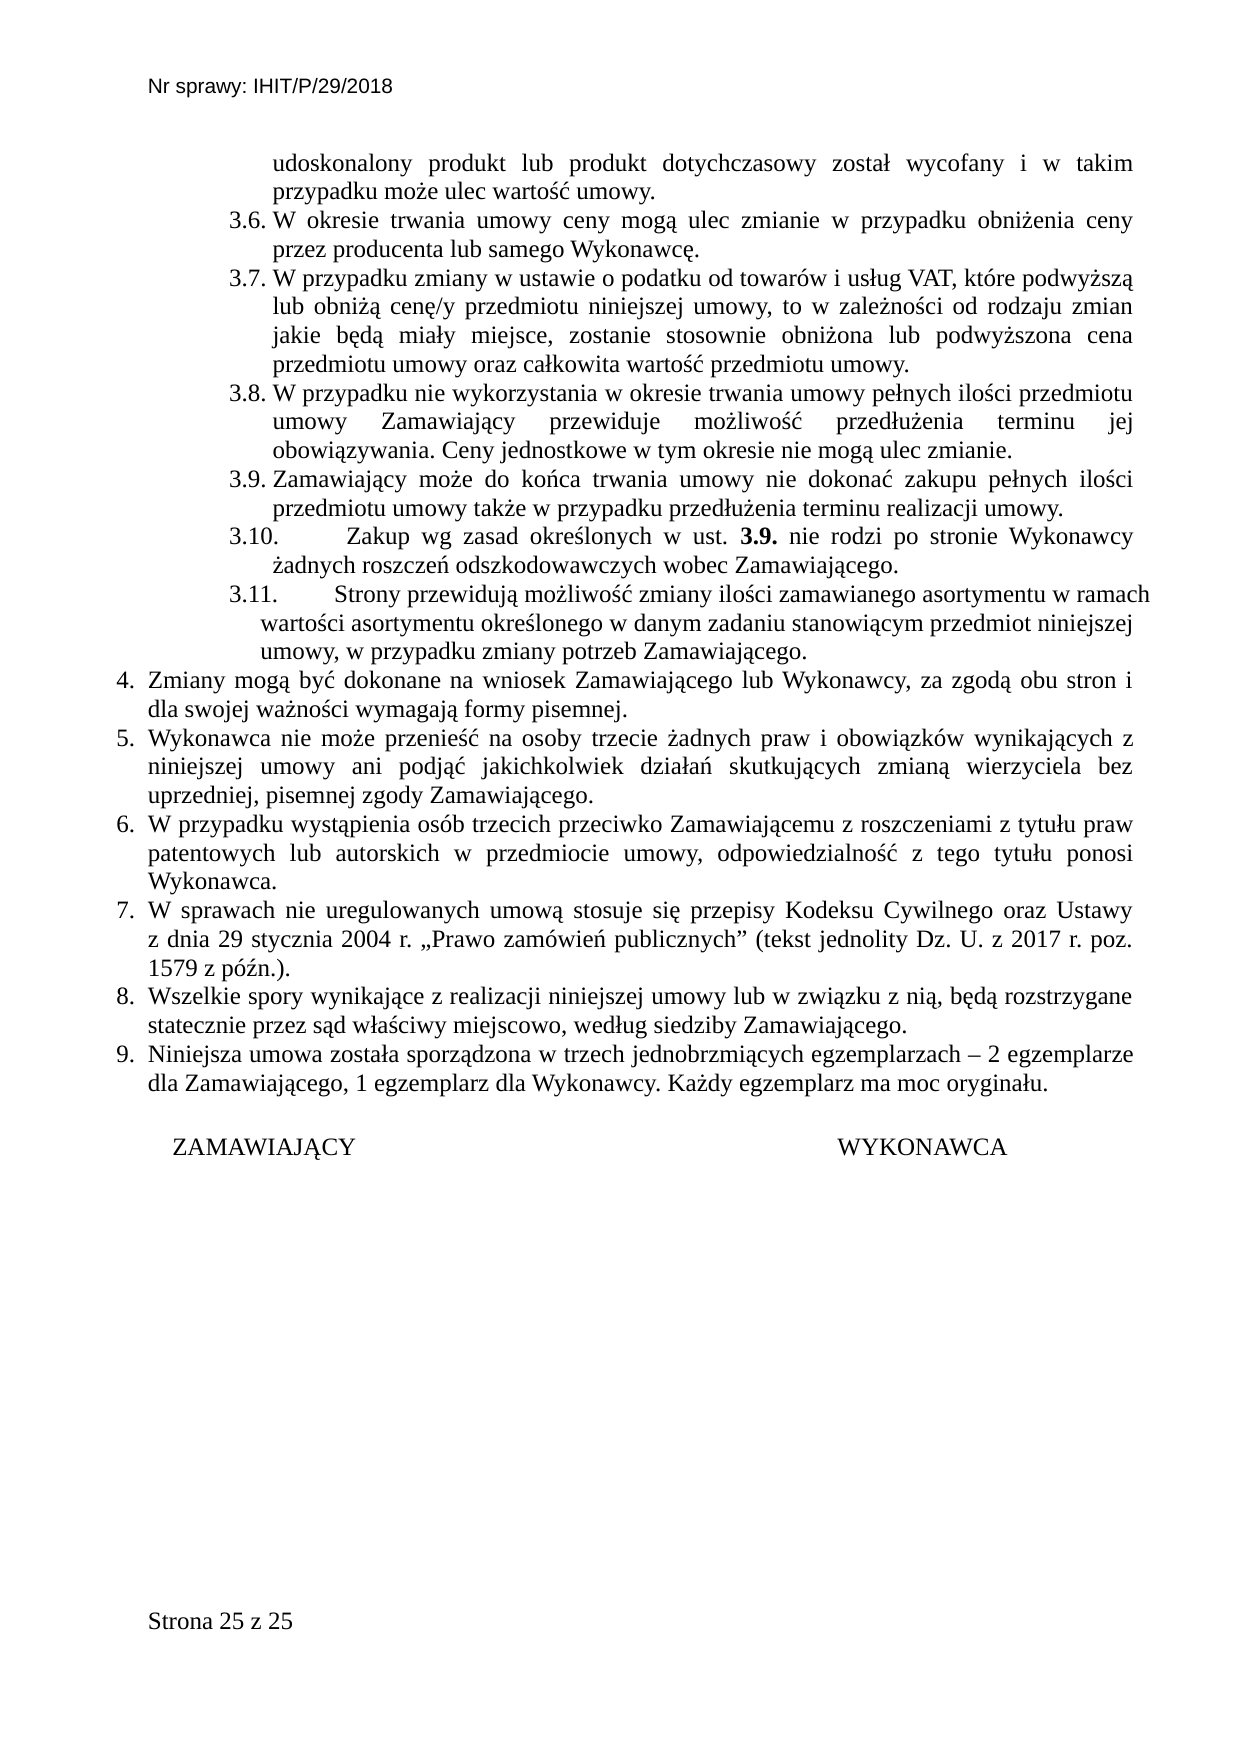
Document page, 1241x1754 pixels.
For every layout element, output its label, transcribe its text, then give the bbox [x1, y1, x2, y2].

text ZAMAWIAJĄCY WYKONAWCA [148, 1128, 1152, 1161]
list W przypadku wystąpienia osób trzecich przeciwko Zamawiającemu z roszczeniami z tytułu praw patentowych lub autorskich w przedmiocie umowy, odpowiedzialność z tego tytułu ponosi Wykonawca. [110, 809, 1134, 895]
list udoskonalony produkt lub produkt dotychczasowy został wycofany i w takim przypadku może ulec wartość umowy. [223, 148, 1134, 205]
list W sprawach nie uregulowanych umową stosuje się przepisy Kodeksu Cywilnego oraz Ustawy z dnia 29 stycznia 2004 r. „Prawo zamówień publicznych” (tekst jednolity Dz. U. z 2017 r. poz. 1579 z późn.). [110, 895, 1134, 981]
list W przypadku nie wykorzystania w okresie trwania umowy pełnych ilości przedmiotu umowy Zamawiający przewiduje możliwość przedłużenia terminu jej obowiązywania. Ceny jednostkowe w tym okresie nie mogą ulec zmianie. [223, 378, 1134, 464]
list Niniejsza umowa została sporządzona w trzech jednobrzmiących egzemplarzach – 2 egzemplarze dla Zamawiającego, 1 egzemplarz dla Wykonawcy. Każdy egzemplarz ma moc oryginału. [110, 1039, 1134, 1096]
list Wykonawca nie może przenieść na osoby trzecie żadnych praw i obowiązków wynikających z niniejszej umowy ani podjąć jakichkolwiek działań skutkujących zmianą wierzyciela bez uprzedniej, pisemnej zgody Zamawiającego. [110, 723, 1134, 809]
list W przypadku zmiany w ustawie o podatku od towarów i usług VAT, które podwyższą lub obniżą cenę/y przedmiotu niniejszej umowy, to w zależności od rodzaju zmian jakie będą miały miejsce, zostanie stosownie obniżona lub podwyższona cena przedmiotu umowy oraz całkowita wartość przedmiotu umowy. [223, 263, 1134, 378]
list W okresie trwania umowy ceny mogą ulec zmianie w przypadku obniżenia ceny przez producenta lub samego Wykonawcę. [223, 205, 1134, 263]
list Strony przewidują możliwość zmiany ilości zamawianego asortymentu w ramach wartości asortymentu określonego w danym zadaniu stanowiącym przedmiot niniejszej umowy, w przypadku zmiany potrzeb Zamawiającego. [223, 579, 1152, 665]
list Zamawiający może do końca trwania umowy nie dokonać zakupu pełnych ilości przedmiotu umowy także w przypadku przedłużenia terminu realizacji umowy. [223, 464, 1134, 521]
list Wszelkie spory wynikające z realizacji niniejszej umowy lub w związku z nią, będą rozstrzygane statecznie przez sąd właściwy miejscowo, według siedziby Zamawiającego. [110, 981, 1134, 1039]
list Zakup wg zasad określonych w ust. 3.9. nie rodzi po stronie Wykonawcy żadnych roszczeń odszkodowawczych wobec Zamawiającego. [223, 521, 1134, 579]
list Zmiany mogą być dokonane na wniosek Zamawiającego lub Wykonawcy, za zgodą obu stron i dla swojej ważności wymagają formy pisemnej. [110, 665, 1134, 723]
